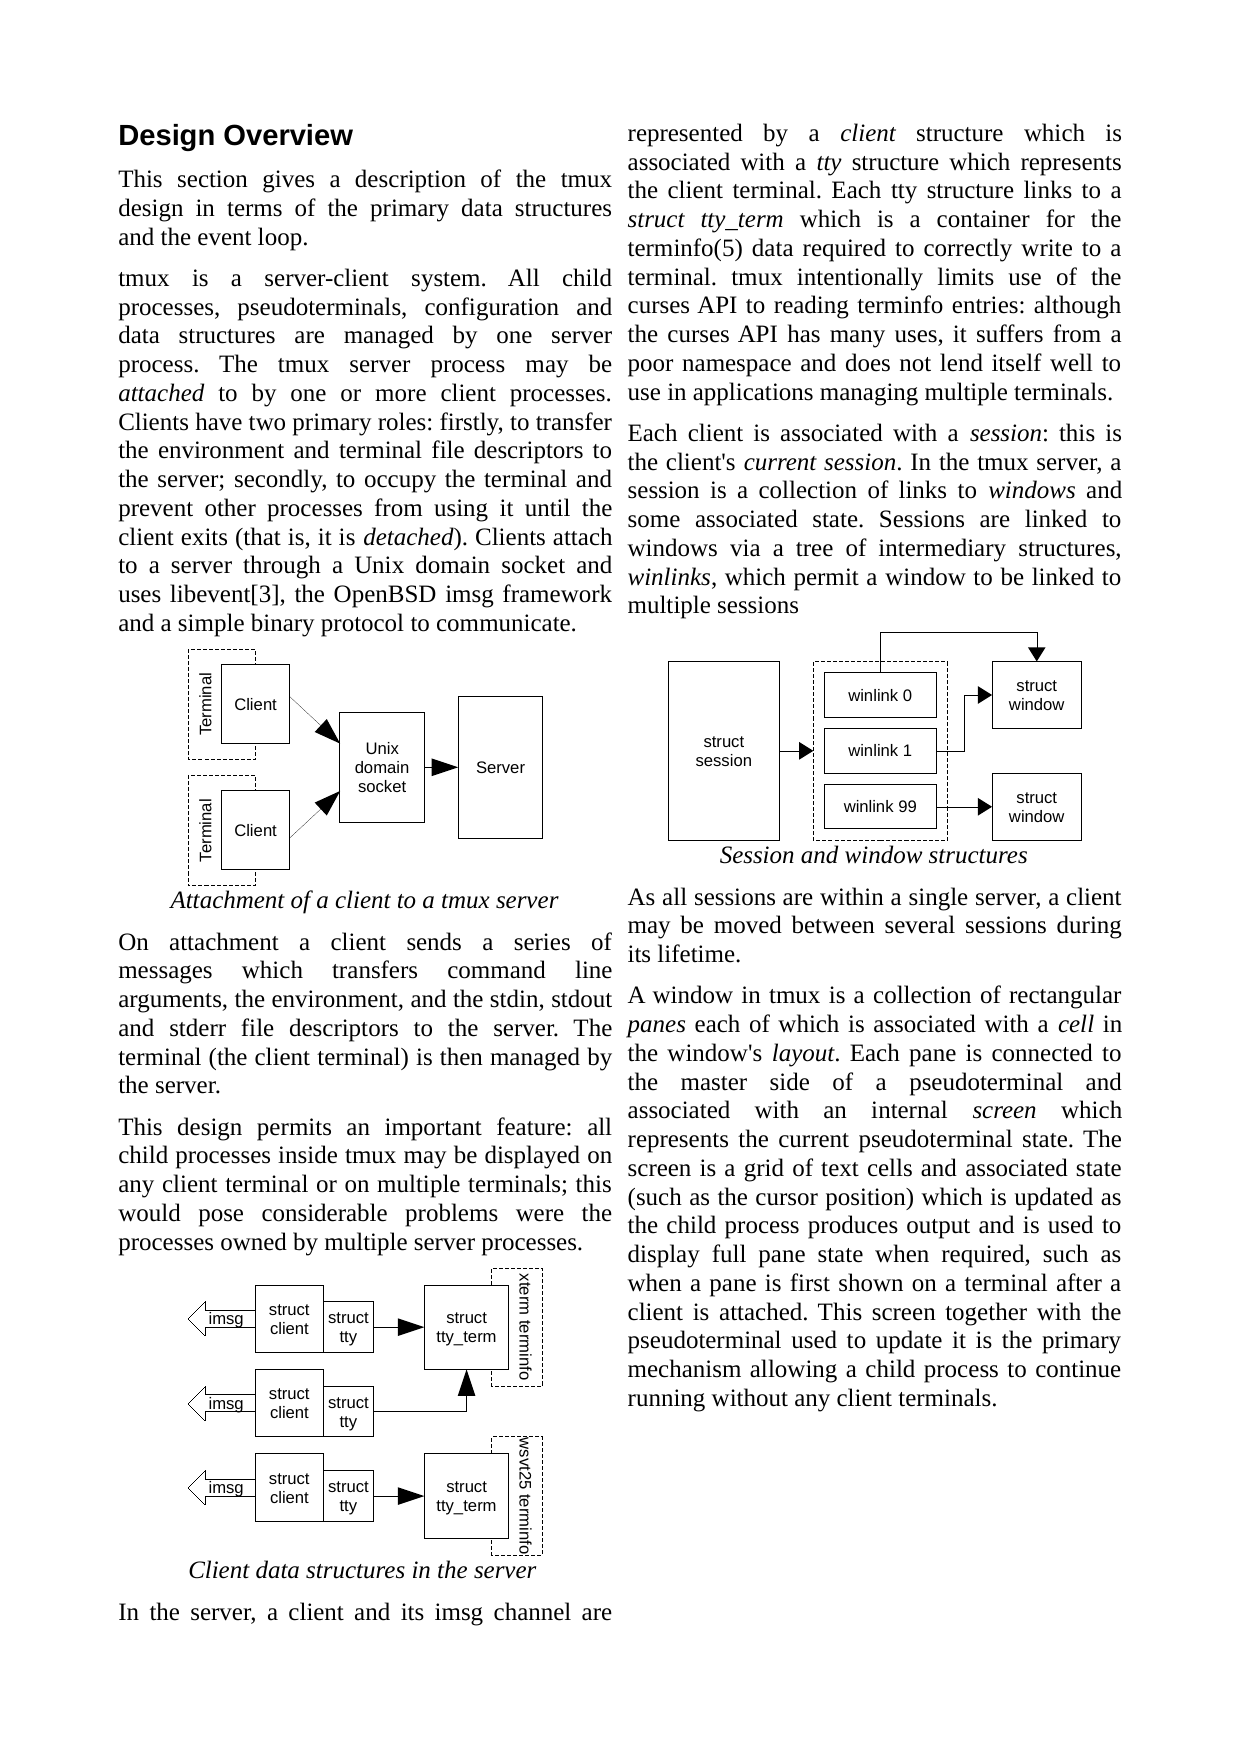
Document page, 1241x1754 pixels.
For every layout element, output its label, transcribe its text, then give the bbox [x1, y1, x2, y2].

text Session and window structures [668, 644, 880, 751]
text As all sessions are within a single server, a client may be moved between several sessions during its lifetime. [627, 882, 1122, 968]
text Session and window structures [1038, 644, 1082, 661]
text Client data structures in the server [188, 1489, 543, 1584]
text represented by a client structure which is associated with a tty structure which represents the client terminal. Each tty structure links to a struct tty_term which is a container for the terminfo(5) data required to correctly write to a terminal. tmux intentionally limits use of the curses API to reading terminfo entries: although the curses API has many uses, it suffers from a poor namespace and does not lend itself well to use in applications managing multiple terminals. [627, 118, 1122, 406]
text A window in tmux is a collection of rectangular panes each of which is associated with a cell in the window's layout. Each pane is connected to the master side of a pseudoterminal and associated with an internal screen which represents the current pseudoterminal state. The screen is a grid of text cells and associated state (such as the cursor position) which is updated as the child process produces output and is used to display full pane state when required, such as when a pane is first shown on a terminal after a client is attached. This screen together with the pseudoterminal used to update it is the primary mechanism allowing a child process to continue running without any client terminals. [627, 981, 1122, 1412]
text Attachment of a client to a tmux server [159, 662, 572, 914]
text This design permits an important feature: all child processes inside tmux may be displayed on any client terminal or on multiple terminals; this would pose considerable problems were the processes owned by multiple server processes. [118, 1112, 613, 1256]
text This section gives a description of the tmux design in terms of the primary data structures and the event loop. [118, 164, 613, 250]
text Client data structures in the server [188, 1281, 491, 1327]
text Client data structures in the server [188, 1370, 543, 1496]
text Each client is associated with a session: this is the client's current session. In the tmux server, a session is a collection of links to windows and some associated state. Sessions are linked to windows via a tree of intermediary structures, winlinks, which permit a window to be linked to multiple sessions [627, 418, 1122, 619]
text tmux is a server-client system. All child processes, pseudoterminals, configuration and data structures are managed by one server process. The tmux server process may be attached to by one or more client processes. Clients have two primary roles: firstly, to transfer the environment and terminal file descriptors to the server; secondly, to occupy the terminal and prevent other processes from using it until the client exits (that is, it is detached). Clients attach to a server through a Unix domain socket and uses libevent[3], the OpenBSD imsg framework and a simple binary protocol to communicate. [118, 263, 613, 637]
text Session and window structures [948, 696, 1082, 807]
text In the server, a client and its imsg channel are [118, 1597, 613, 1625]
text Session and window structures [668, 752, 1082, 869]
text Client data structures in the server [188, 1320, 466, 1411]
text Session and window structures [881, 644, 1037, 751]
subtitle Design Overview [118, 118, 613, 152]
text On attachment a client sends a series of messages which transfers command line arguments, the environment, and the stdin, stdout and stderr file descriptors to the server. The terminal (the client terminal) is then managed by the server. [118, 927, 613, 1099]
